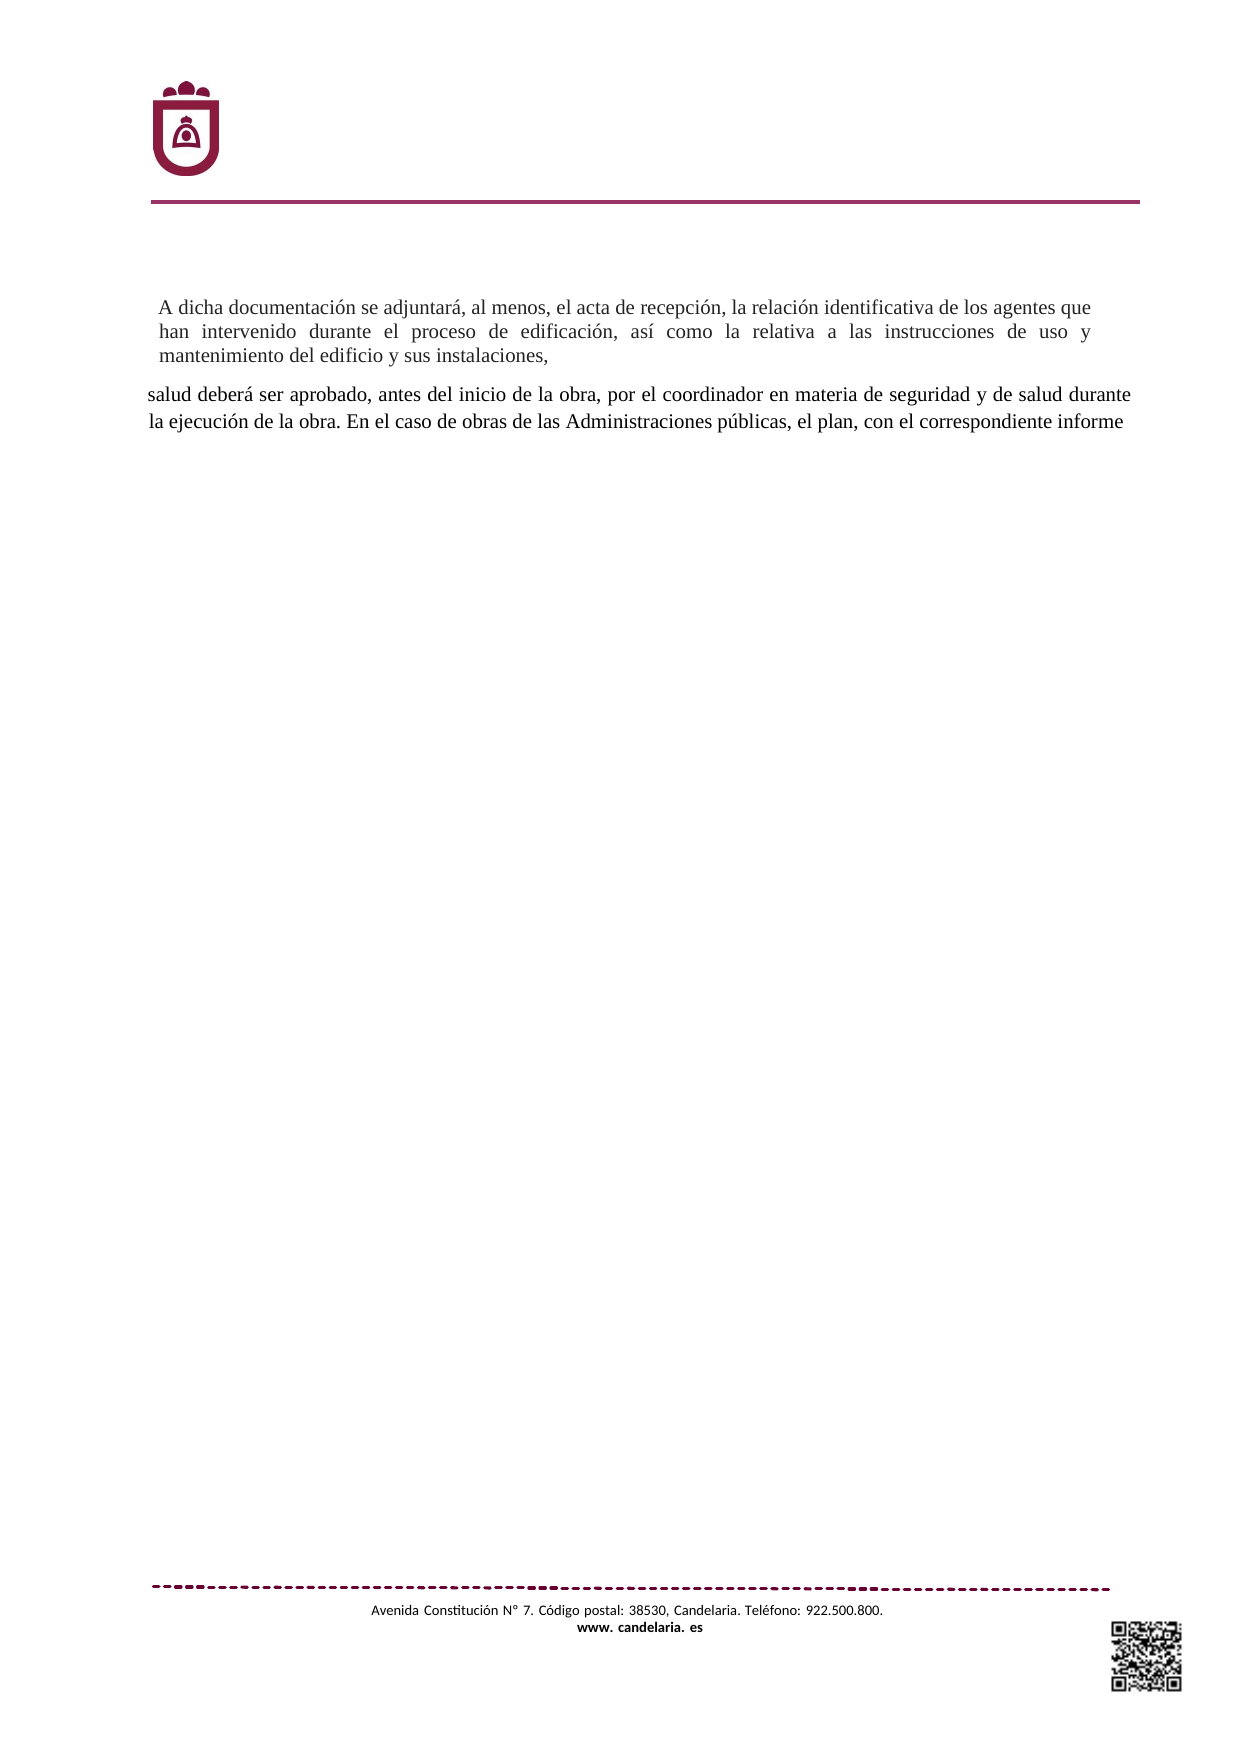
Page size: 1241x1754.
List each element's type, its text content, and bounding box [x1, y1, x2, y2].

text salud deberá ser aprobado, antes del inicio de la obra, por el coordinador en materia de seguridad y de salud durante la ejecución de la obra. En el caso de obras de las Administraciones públicas, el plan, con el correspondiente informe [147, 382, 1132, 433]
text A dicha documentación se adjuntará, al menos, el acta de recepción, la relación identificativa de los agentes que han intervenido durante el proceso de edificación, así como la relativa a las instrucciones de uso y mantenimiento del edificio y sus instalaciones, [158, 295, 1092, 367]
